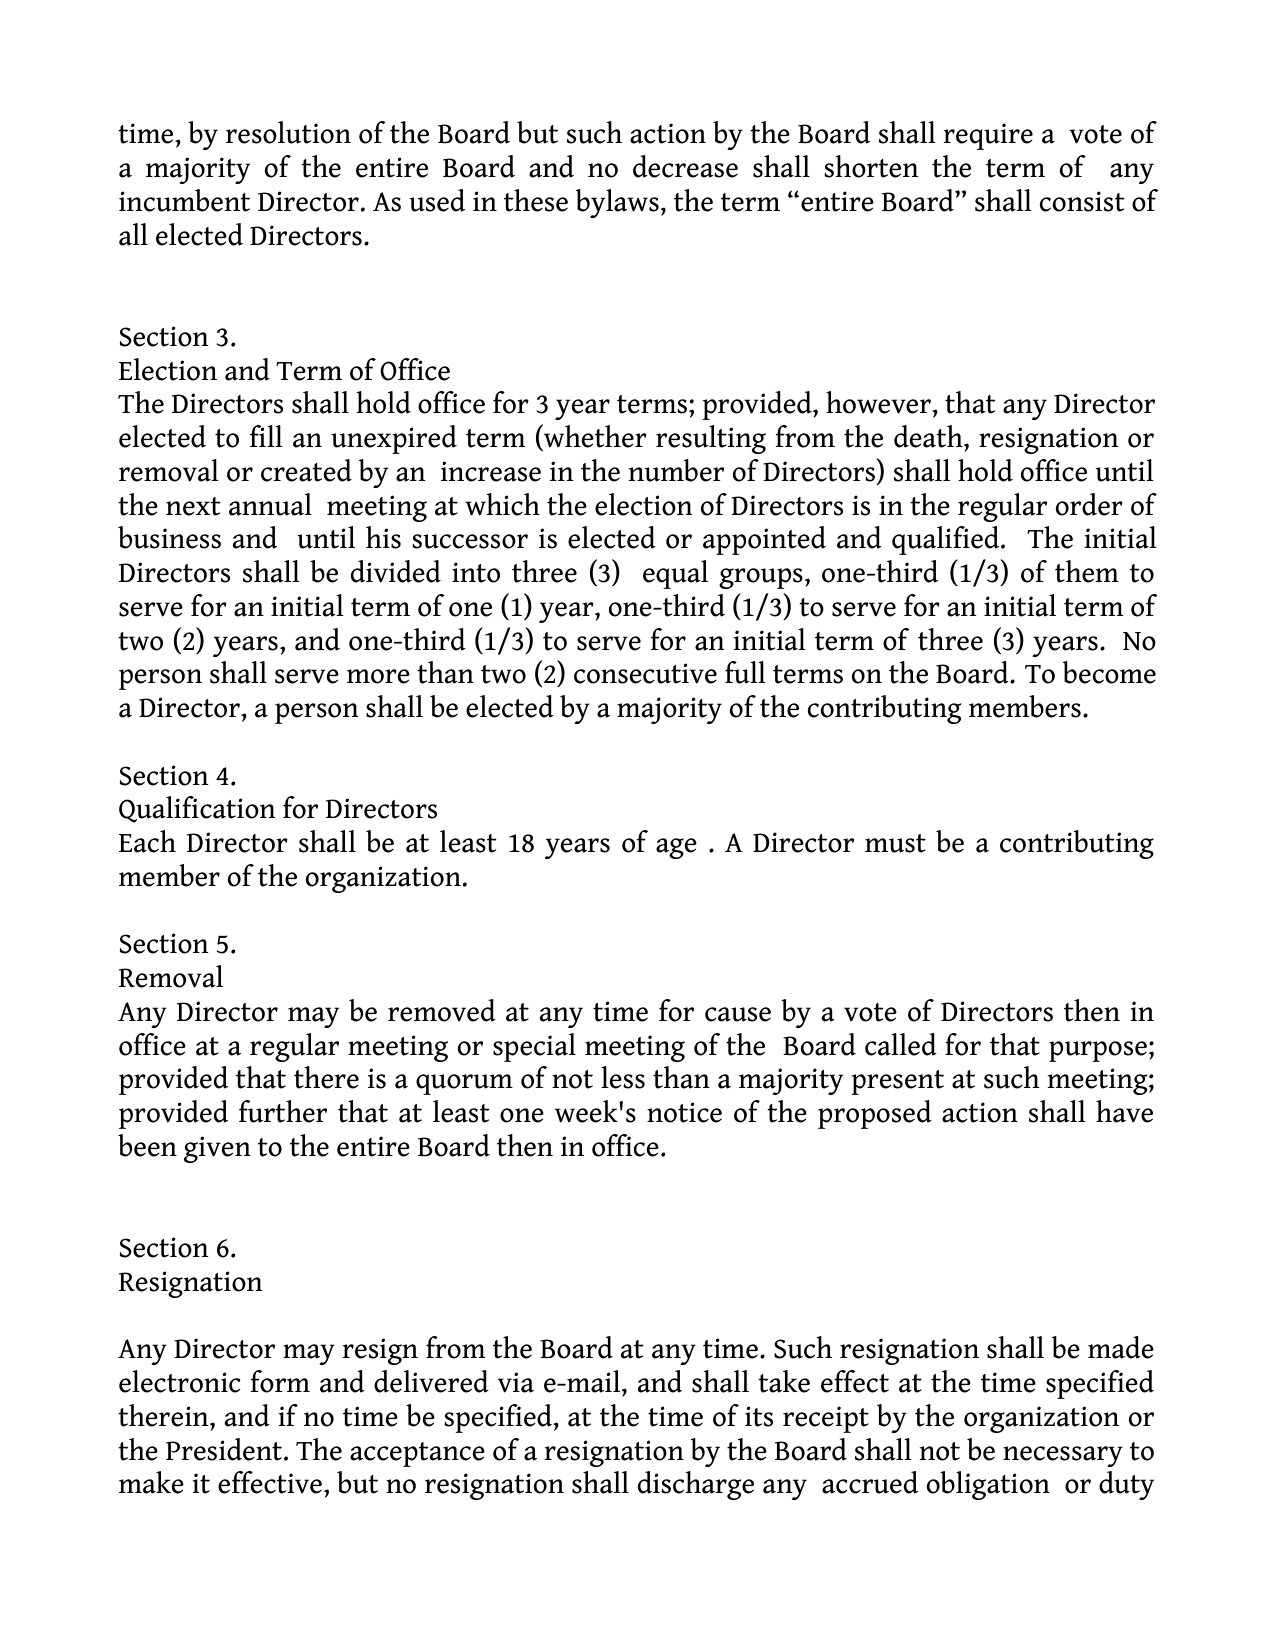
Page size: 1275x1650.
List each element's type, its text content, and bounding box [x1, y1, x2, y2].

text time, by resolution of the Board but such action by the Board shall require a vote of a majority of the entire Board and no decrease shall shorten the term of any incumbent Director. As used in these bylaws, the term “entire Board” shall consist of all elected Directors. [118, 118, 1157, 253]
text The Directors shall hold office for 3 year terms; provided, however, that any Director elected to fill an unexpired term (whether resulting from the death, resignation or removal or created by an increase in the number of Directors) shall hold office until the next annual meeting at which the election of Directors is in the regular order of business and until his successor is elected or appointed and qualified. The initial Directors shall be divided into three (3) equal groups, one-third (1/3) of them to serve for an initial term of one (1) year, one-third (1/3) to serve for an initial term of two (2) years, and one-third (1/3) to serve for an initial term of three (3) years. No person shall serve more than two (2) consecutive full terms on the Board. To become a Director, a person shall be elected by a majority of the contributing members. [118, 388, 1157, 726]
text Any Director may be removed at any time for cause by a vote of Directors then in office at a regular meeting or special meeting of the Board called for that purpose; provided that there is a quorum of not less than a majority present at such meeting; provided further that at least one week's notice of the proposed action shall have been given to the entire Board then in office. [118, 996, 1157, 1164]
text Removal [118, 962, 1157, 996]
text Section 4. [118, 759, 1157, 793]
text Any Director may resign from the Board at any time. Such resignation shall be made electronic form and delivered via e-mail, and shall take effect at the time specified therein, and if no time be specified, at the time of its receipt by the organization or the President. The acceptance of a resignation by the Board shall not be necessary to make it effective, but no resignation shall discharge any accrued obligation or duty [118, 1333, 1157, 1502]
text Qualification for Directors [118, 793, 1157, 827]
text Each Director shall be at least 18 years of age . A Director must be a contributing member of the organization. [118, 827, 1157, 894]
text Section 5. [118, 928, 1157, 962]
text Section 3. [118, 321, 1157, 354]
text Election and Term of Office [118, 354, 1157, 388]
text Section 6. [118, 1232, 1157, 1266]
text Resignation [118, 1266, 1157, 1299]
